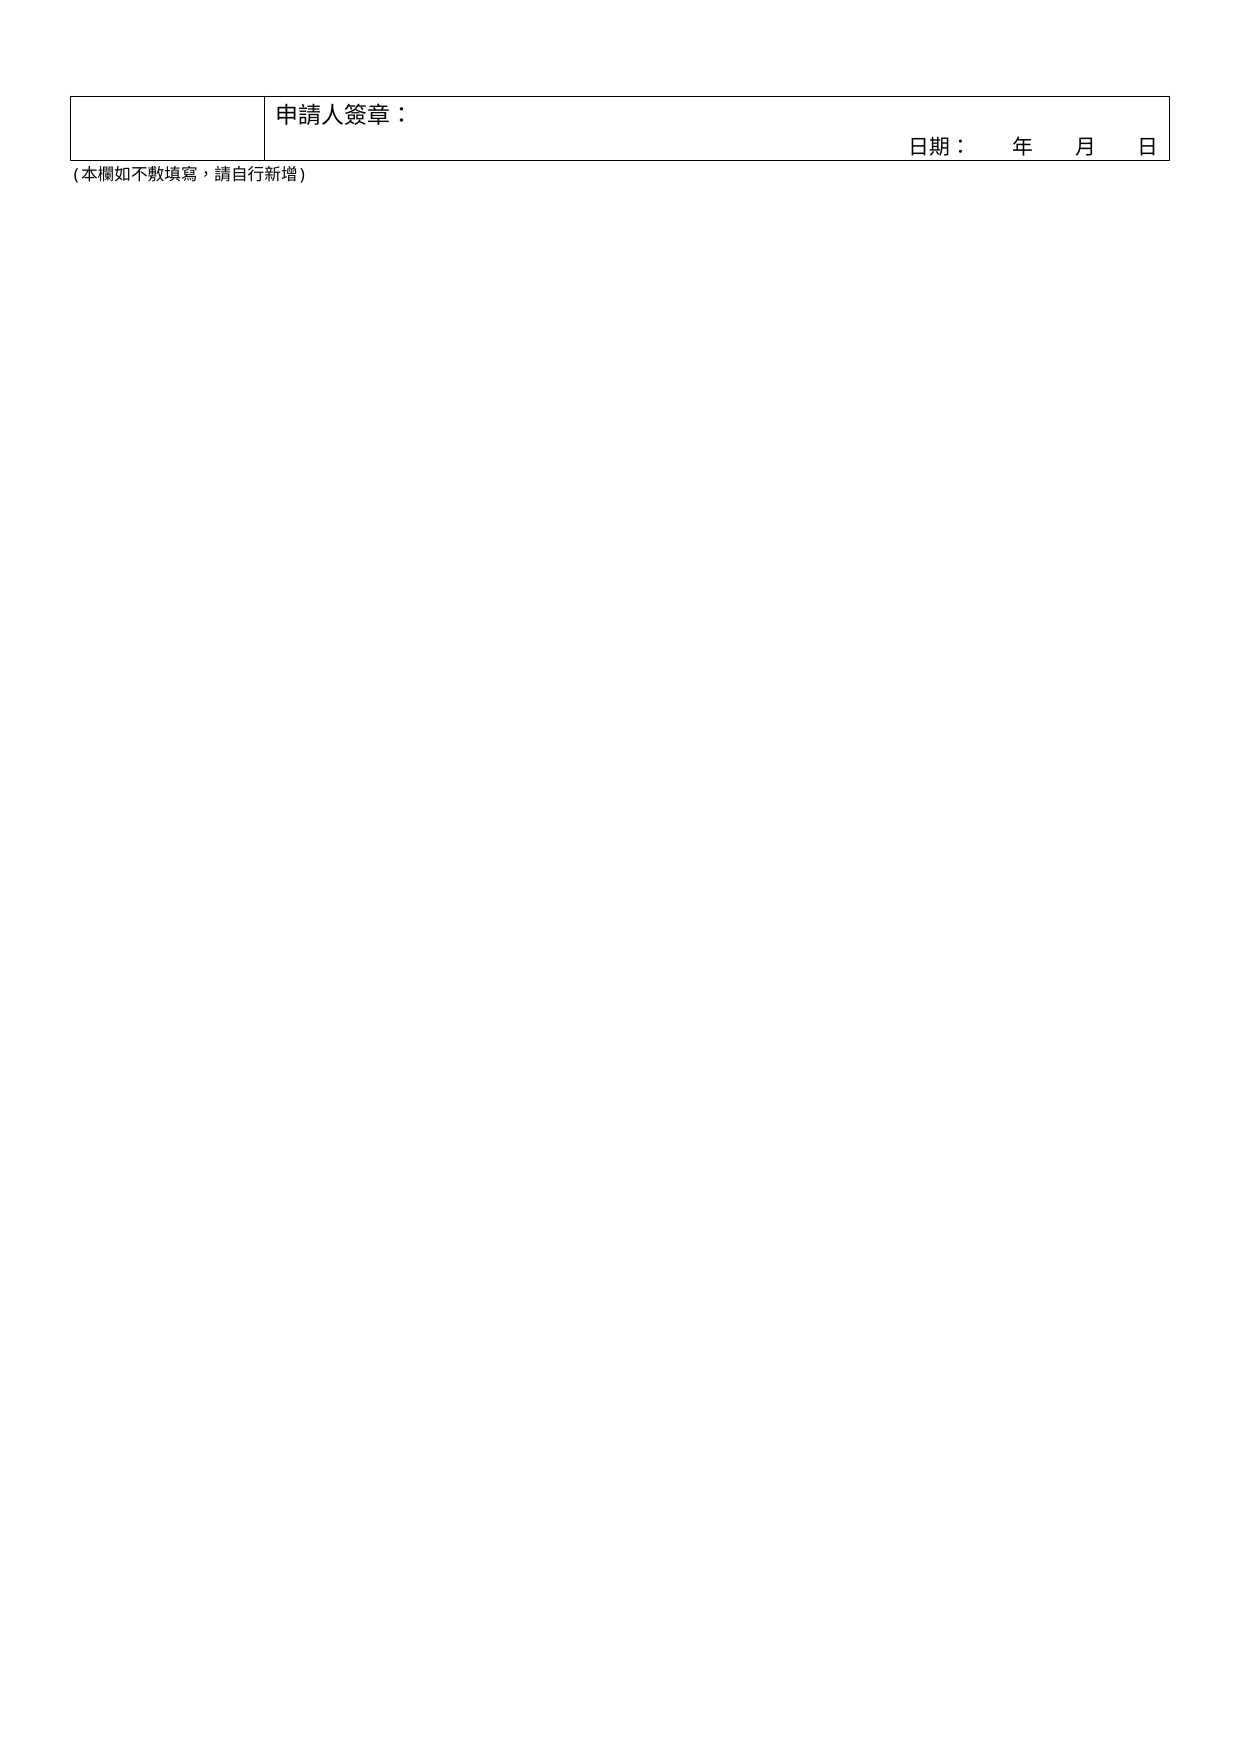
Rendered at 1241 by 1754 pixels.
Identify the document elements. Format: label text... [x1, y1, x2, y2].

table_cell [71, 97, 264, 160]
text (本欄如不敷填寫，請自行新增) [71, 161, 1169, 186]
table_cell 申請人簽章： 日期： 年 月 日 [265, 97, 1169, 160]
